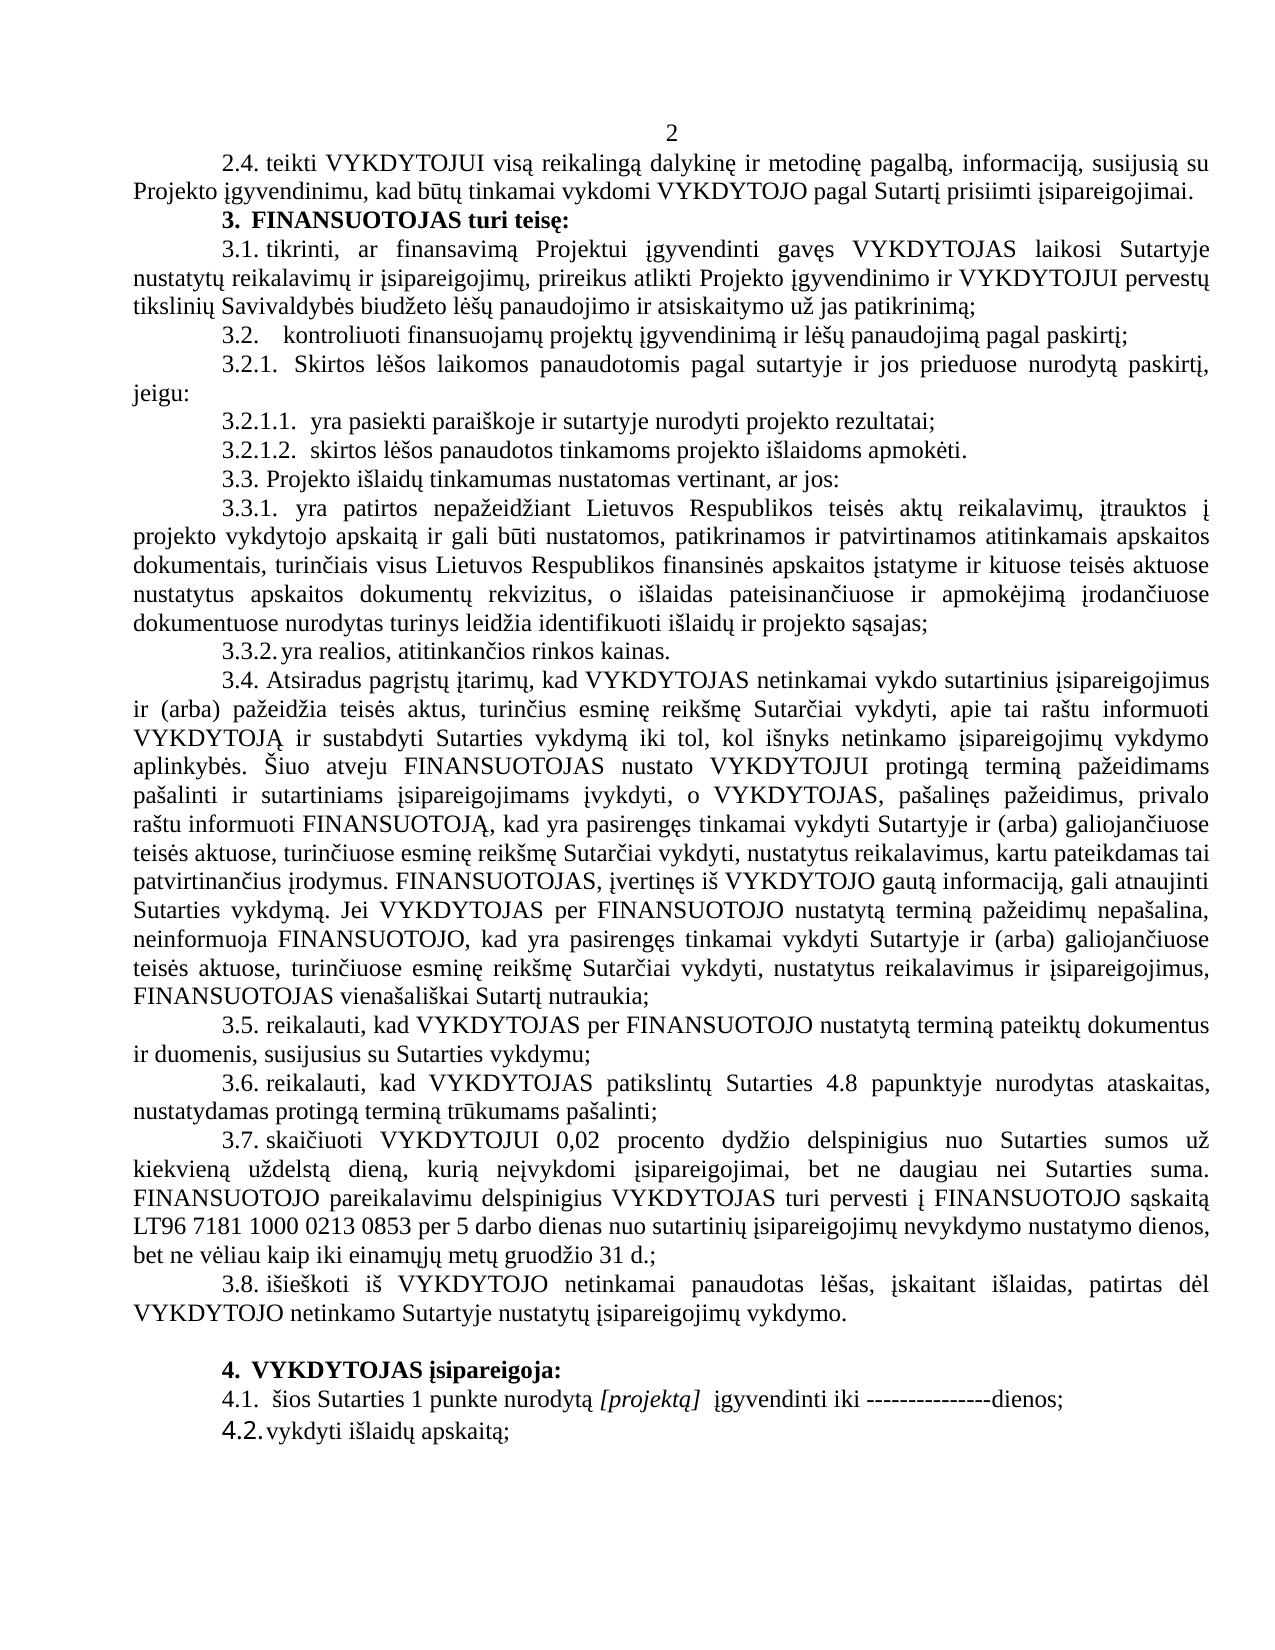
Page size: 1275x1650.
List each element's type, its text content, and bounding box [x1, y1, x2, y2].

text 3.3.2. yra realios, atitinkančios rinkos kainas. [133, 636, 1211, 665]
text 3.2.1. Skirtos lėšos laikomos panaudotomis pagal sutartyje ir jos prieduose nurodytą paskirtį, jeigu: [133, 349, 1211, 406]
text 2.4. teikti VYKDYTOJUI visą reikalingą dalykinę ir metodinę pagalbą, informaciją, susijusią su Projekto įgyvendinimu, kad būtų tinkamai vykdomi VYKDYTOJO pagal Sutartį prisiimti įsipareigojimai. [133, 148, 1211, 205]
text 3.5. reikalauti, kad VYKDYTOJAS per FINANSUOTOJO nustatytą terminą pateiktų dokumentus ir duomenis, susijusius su Sutarties vykdymu; [133, 1010, 1211, 1068]
text 3. FINANSUOTOJAS turi teisę: [133, 205, 1211, 234]
text 4. VYKDYTOJAS įsipareigoja: [133, 1355, 1211, 1384]
text 3.3. Projekto išlaidų tinkamumas nustatomas vertinant, ar jos: [222, 464, 1211, 493]
text 3.6. reikalauti, kad VYKDYTOJAS patikslintų Sutarties 4.8 papunktyje nurodytas ataskaitas, nustatydamas protingą terminą trūkumams pašalinti; [133, 1068, 1211, 1125]
text 3.3.1. yra patirtos nepažeidžiant Lietuvos Respublikos teisės aktų reikalavimų, įtrauktos į projekto vykdytojo apskaitą ir gali būti nustatomos, patikrinamos ir patvirtinamos atitinkamais apskaitos dokumentais, turinčiais visus Lietuvos Respublikos finansinės apskaitos įstatyme ir kituose teisės aktuose nustatytus apskaitos dokumentų rekvizitus, o išlaidas pateisinančiuose ir apmokėjimą įrodančiuose dokumentuose nurodytas turinys leidžia identifikuoti išlaidų ir projekto sąsajas; [133, 493, 1211, 636]
text 4.2. vykdyti išlaidų apskaitą; [133, 1413, 1211, 1447]
text 3.2.1.2. skirtos lėšos panaudotos tinkamoms projekto išlaidoms apmokėti. [222, 435, 1211, 464]
text 3.8. išieškoti iš VYKDYTOJO netinkamai panaudotas lėšas, įskaitant išlaidas, patirtas dėl VYKDYTOJO netinkamo Sutartyje nustatytų įsipareigojimų vykdymo. [133, 1269, 1211, 1326]
text 3.2.1.1. yra pasiekti paraiškoje ir sutartyje nurodyti projekto rezultatai; [222, 406, 1211, 435]
text 4.1. šios Sutarties 1 punkte nurodytą [projektą] įgyvendinti iki ---------------dienos; [222, 1384, 1211, 1413]
text 3.4. Atsiradus pagrįstų įtarimų, kad VYKDYTOJAS netinkamai vykdo sutartinius įsipareigojimus ir (arba) pažeidžia teisės aktus, turinčius esminę reikšmę Sutarčiai vykdyti, apie tai raštu informuoti VYKDYTOJĄ ir sustabdyti Sutarties vykdymą iki tol, kol išnyks netinkamo įsipareigojimų vykdymo aplinkybės. Šiuo atveju FINANSUOTOJAS nustato VYKDYTOJUI protingą terminą pažeidimams pašalinti ir sutartiniams įsipareigojimams įvykdyti, o VYKDYTOJAS, pašalinęs pažeidimus, privalo raštu informuoti FINANSUOTOJĄ, kad yra pasirengęs tinkamai vykdyti Sutartyje ir (arba) galiojančiuose teisės aktuose, turinčiuose esminę reikšmę Sutarčiai vykdyti, nustatytus reikalavimus, kartu pateikdamas tai patvirtinančius įrodymus. FINANSUOTOJAS, įvertinęs iš VYKDYTOJO gautą informaciją, gali atnaujinti Sutarties vykdymą. Jei VYKDYTOJAS per FINANSUOTOJO nustatytą terminą pažeidimų nepašalina, neinformuoja FINANSUOTOJO, kad yra pasirengęs tinkamai vykdyti Sutartyje ir (arba) galiojančiuose teisės aktuose, turinčiuose esminę reikšmę Sutarčiai vykdyti, nustatytus reikalavimus ir įsipareigojimus, FINANSUOTOJAS vienašališkai Sutartį nutraukia; [133, 665, 1211, 1010]
text 3.1. tikrinti, ar finansavimą Projektui įgyvendinti gavęs VYKDYTOJAS laikosi Sutartyje nustatytų reikalavimų ir įsipareigojimų, prireikus atlikti Projekto įgyvendinimo ir VYKDYTOJUI pervestų tikslinių Savivaldybės biudžeto lėšų panaudojimo ir atsiskaitymo už jas patikrinimą; [133, 234, 1211, 320]
text 3.7. skaičiuoti VYKDYTOJUI 0,02 procento dydžio delspinigius nuo Sutarties sumos už kiekvieną uždelstą dieną, kurią neįvykdomi įsipareigojimai, bet ne daugiau nei Sutarties suma. FINANSUOTOJO pareikalavimu delspinigius VYKDYTOJAS turi pervesti į FINANSUOTOJO sąskaitą LT96 7181 1000 0213 0853 per 5 darbo dienas nuo sutartinių įsipareigojimų nevykdymo nustatymo dienos, bet ne vėliau kaip iki einamųjų metų gruodžio 31 d.; [133, 1125, 1211, 1269]
text 3.2. kontroliuoti finansuojamų projektų įgyvendinimą ir lėšų panaudojimą pagal paskirtį; [133, 320, 1211, 349]
